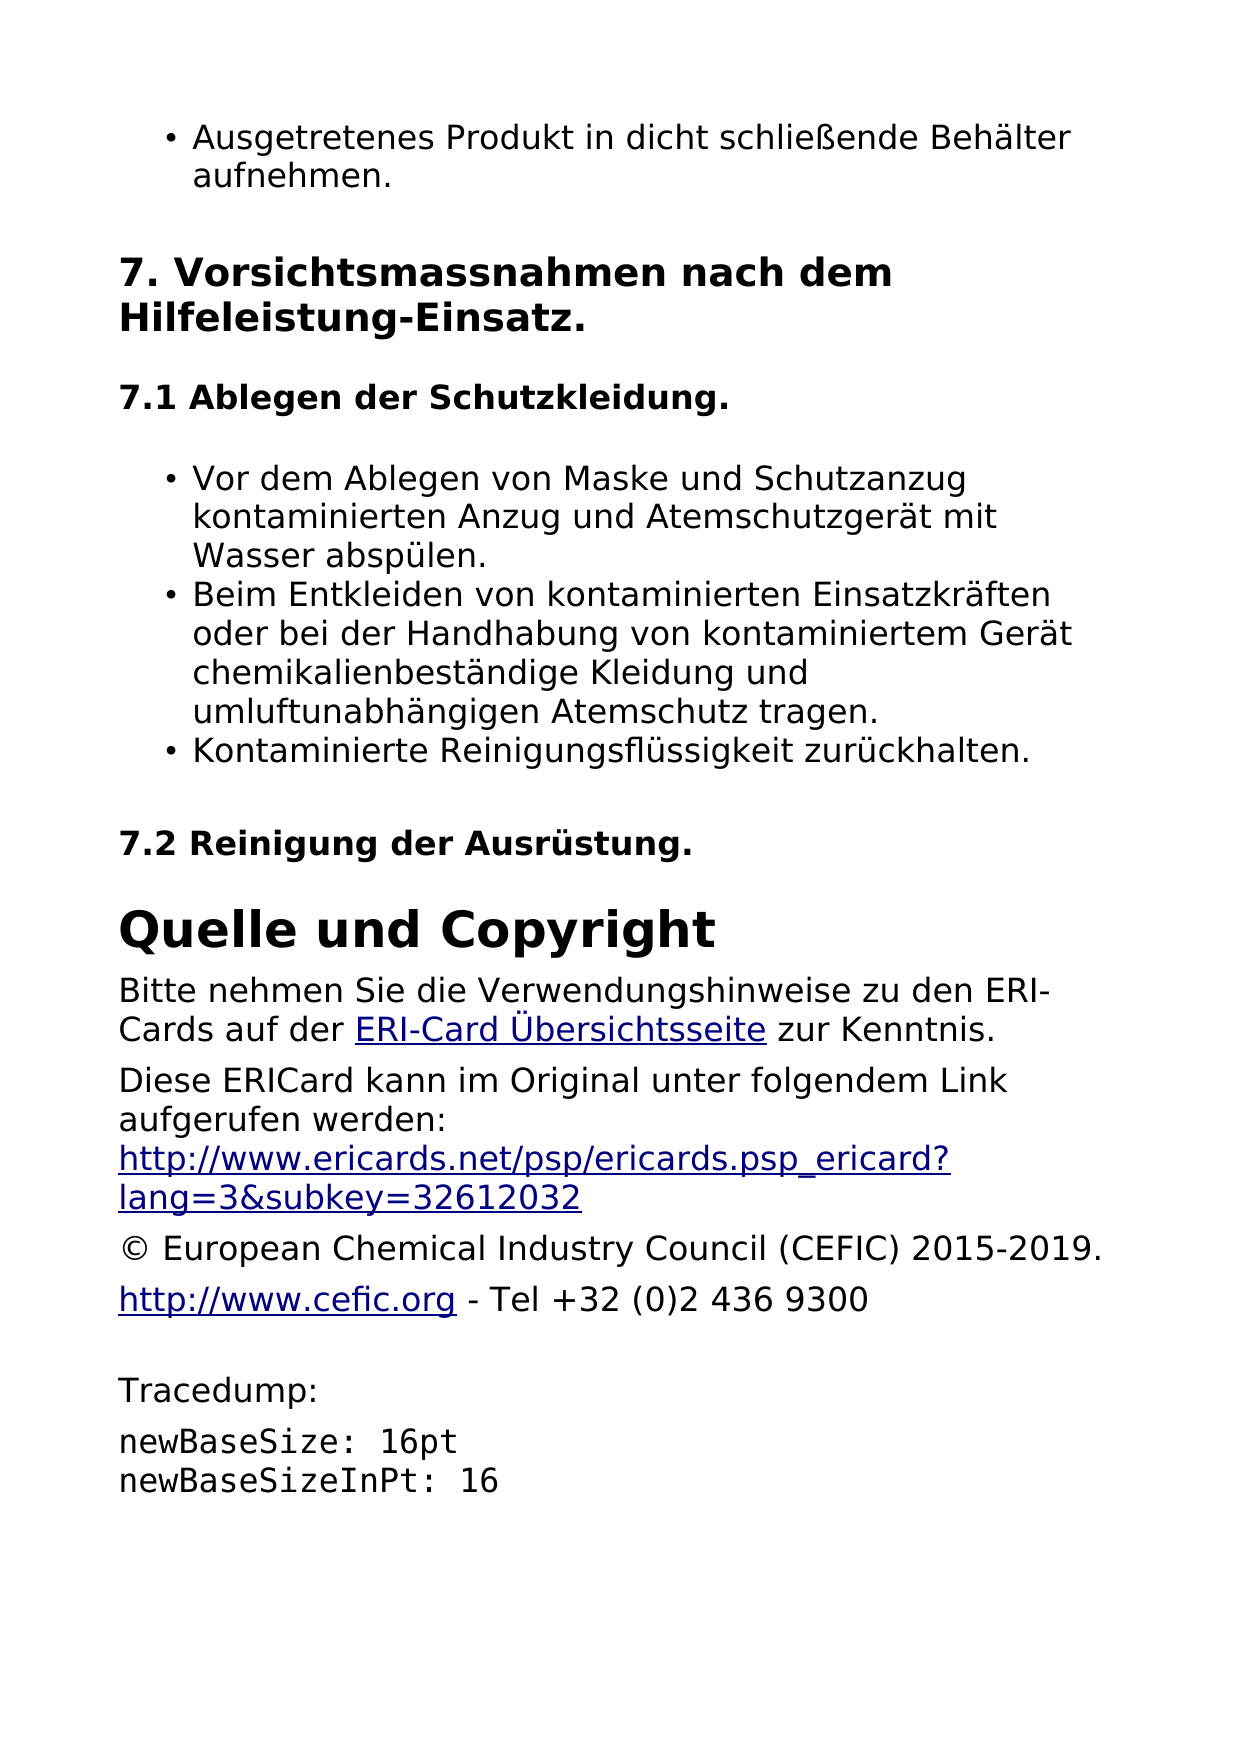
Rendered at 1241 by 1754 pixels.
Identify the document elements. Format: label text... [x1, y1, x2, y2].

subtitle 7.2 Reinigung der Ausrüstung. [118, 824, 1122, 863]
list Ausgetretenes Produkt in dicht schließende Behälter aufnehmen. [177, 118, 1122, 196]
text Bitte nehmen Sie die Verwendungshinweise zu den ERI-Cards auf der ERI-Card Übersichtsseite zur Kenntnis. [118, 971, 1122, 1049]
text newBaseSize: 16pt newBaseSizeInPt: 16 [118, 1422, 1122, 1500]
text © European Chemical Industry Council (CEFIC) 2015-2019. [118, 1229, 1122, 1268]
list Kontaminierte Reinigungsflüssigkeit zurückhalten. [177, 731, 1122, 770]
text Diese ERICard kann im Original unter folgendem Link aufgerufen werden: http://www.ericards.net/psp/ericards.psp_ericard?lang=3&subkey=32612032 [118, 1062, 1122, 1217]
list Beim Entkleiden von kontaminierten Einsatzkräften oder bei der Handhabung von kontaminiertem Gerät chemikalienbeständige Kleidung und umluftunabhängigen Atemschutz tragen. [177, 576, 1122, 731]
text http://www.cefic.org - Tel +32 (0)2 436 9300 [118, 1281, 1122, 1320]
subtitle 7.1 Ablegen der Schutzkleidung. [118, 378, 1122, 417]
text Tracedump: [118, 1332, 1122, 1410]
list Vor dem Ablegen von Maske und Schutzanzug kontaminierten Anzug und Atemschutzgerät mit Wasser abspülen. [177, 459, 1122, 576]
subtitle 7. Vorsichtsmassnahmen nach dem Hilfeleistung-Einsatz. [118, 250, 1122, 341]
subtitle Quelle und Copyright [118, 901, 1122, 959]
